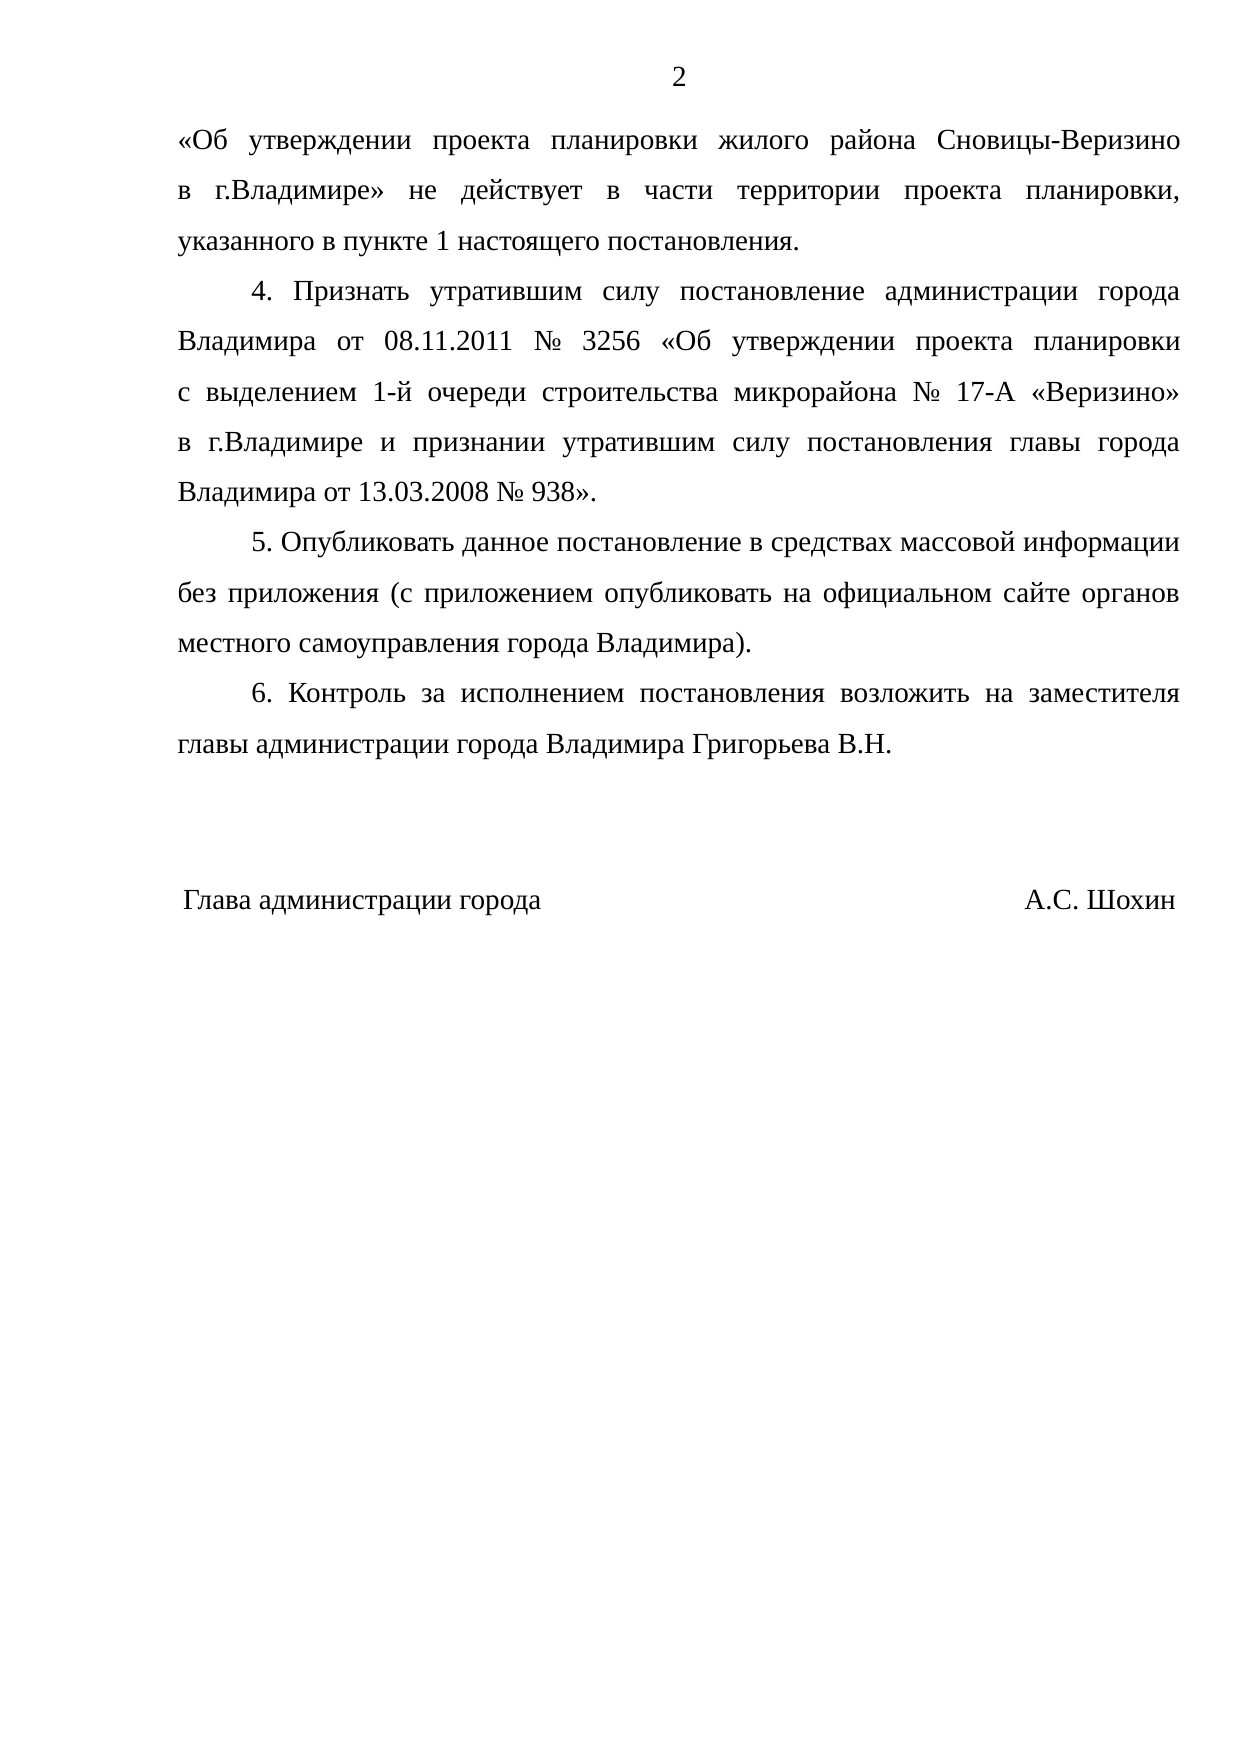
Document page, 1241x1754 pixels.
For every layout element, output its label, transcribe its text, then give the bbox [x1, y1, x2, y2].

text «Об утверждении проекта планировки жилого района Сновицы-Веризино в г.Владимире» не действует в части территории проекта планировки, указанного в пункте 1 настоящего постановления. [177, 122, 1181, 256]
table_header Глава администрации города [177, 877, 679, 922]
text 5. Опубликовать данное постановление в средствах массовой информации без приложения (с приложением опубликовать на официальном сайте органов местного самоуправления города Владимира). [177, 524, 1181, 659]
text 6. Контроль за исполнением постановления возложить на заместителя главы администрации города Владимира Григорьева В.Н. [177, 676, 1181, 759]
text 4. Признать утратившим силу постановление администрации города Владимира от 08.11.2011 № 3256 «Об утверждении проекта планировки с выделением 1-й очереди строительства микрорайона № 17-А «Веризино» в г.Владимире и признании утратившим силу постановления главы города Владимира от 13.03.2008 № 938». [177, 273, 1181, 508]
table_header А.С. Шохин [679, 877, 1181, 922]
